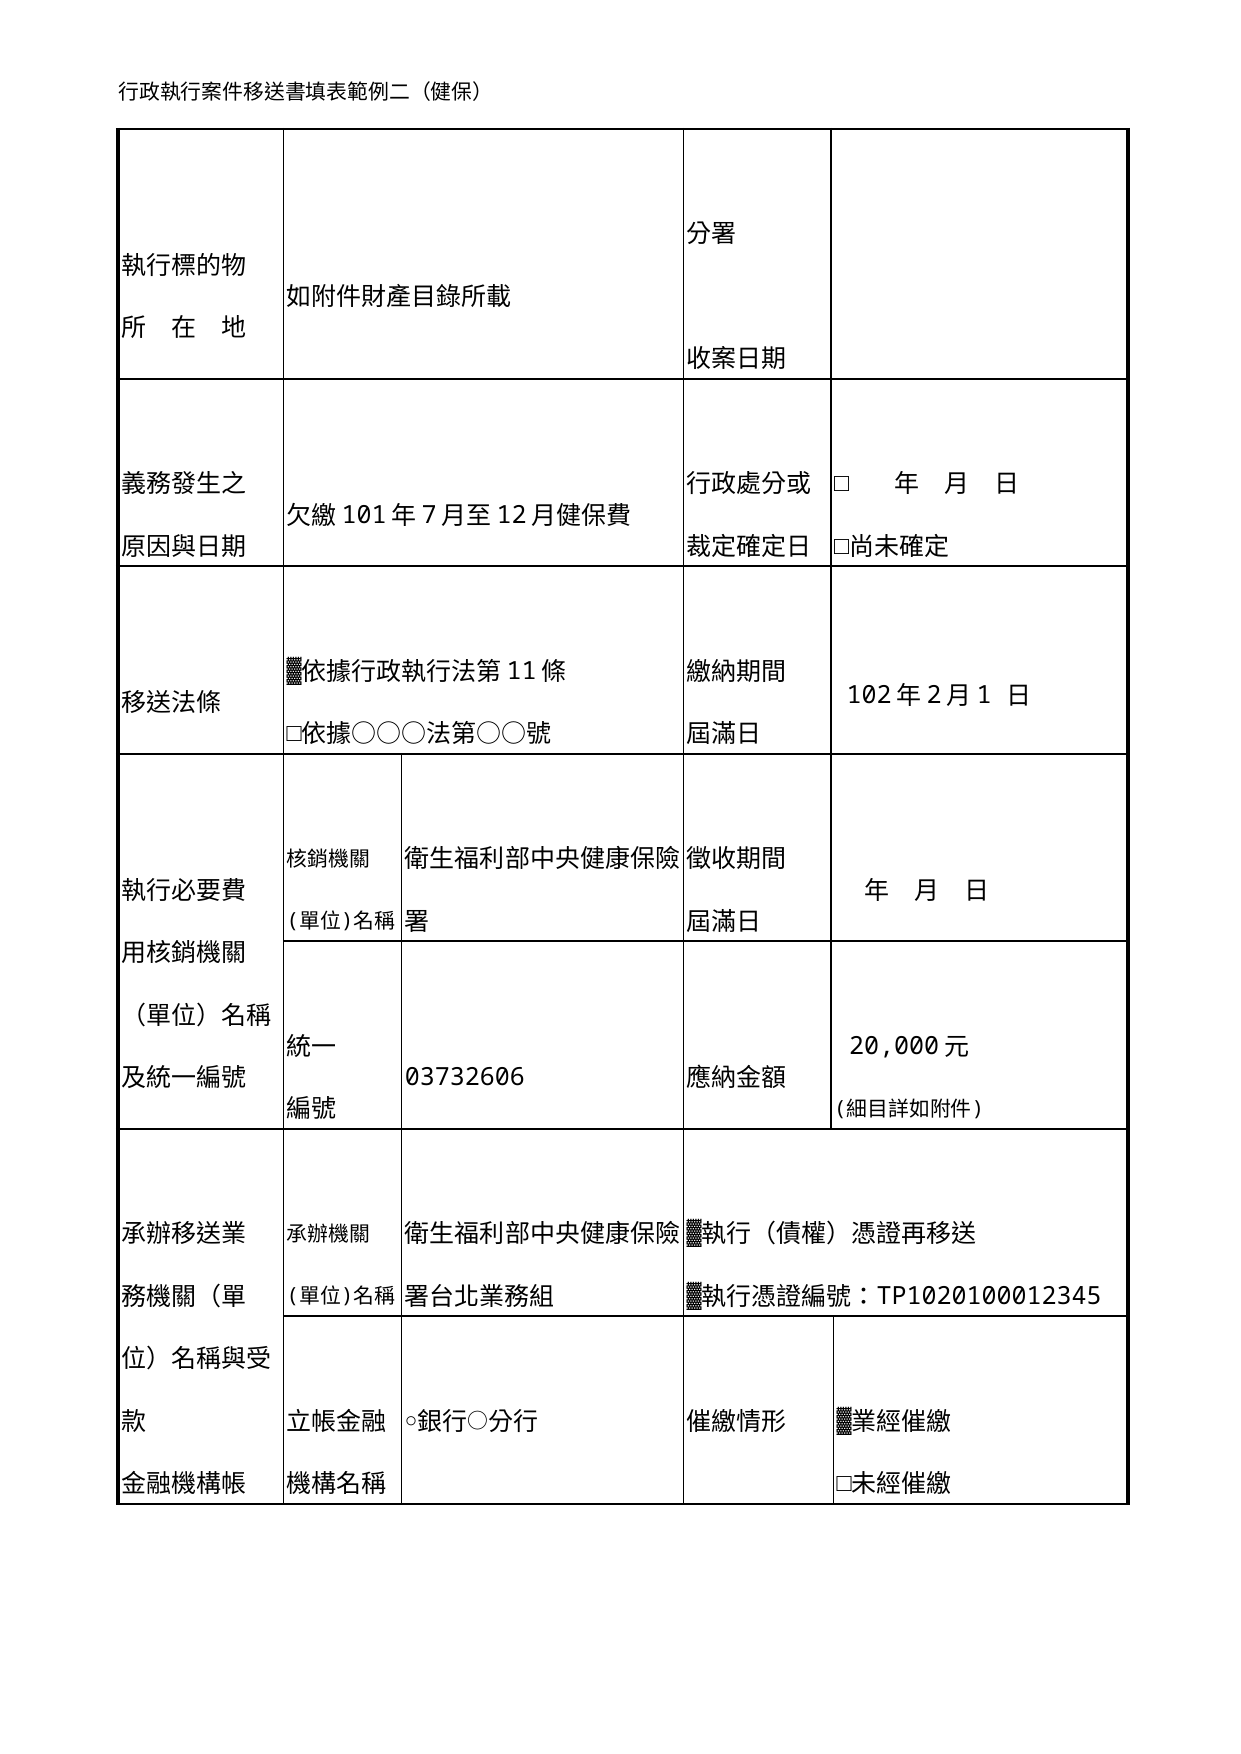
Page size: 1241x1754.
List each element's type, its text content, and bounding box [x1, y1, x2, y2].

table_cell 衛生福利部中央健康保險署 [402, 755, 683, 940]
table_cell 年 月 日 [832, 755, 1126, 940]
table_cell 立帳金融機構名稱 [284, 1317, 401, 1503]
table_cell 繳納期間 屆滿日 [684, 567, 830, 753]
table_cell 移送法條 [120, 567, 283, 753]
table_cell [832, 130, 1126, 378]
table_cell 義務發生之 原因與日期 [120, 380, 283, 565]
table_cell 承辦移送業 務機關（單位）名稱與受款 金融機構帳 [120, 1130, 283, 1503]
table_cell 統一 編號 [284, 942, 401, 1128]
table_cell 20,000元 (細目詳如附件) [832, 942, 1126, 1128]
table_cell 行政處分或裁定確定日 [684, 380, 830, 565]
table_cell 核銷機關(單位)名稱 [284, 755, 401, 940]
table_cell ▓執行（債權）憑證再移送 ▓執行憑證編號：TP1020100012345 [684, 1130, 1126, 1315]
table_cell ▓業經催繳 □未經催繳 [834, 1317, 1126, 1503]
table_cell 催繳情形 [684, 1317, 833, 1503]
table_cell 承辦機關(單位)名稱 [284, 1130, 401, 1315]
table_cell 衛生福利部中央健康保險署台北業務組 [402, 1130, 683, 1315]
table_cell 如附件財產目錄所載 [284, 130, 683, 378]
table_cell 應納金額 [684, 942, 830, 1128]
table_cell 執行標的物 所 在 地 [120, 130, 283, 378]
table_cell ○銀行○分行 [402, 1317, 683, 1503]
table_cell 徵收期間 屆滿日 [684, 755, 830, 940]
table_cell ▓依據行政執行法第11條 □依據○○○法第○○號 [284, 567, 683, 753]
table_cell 03732606 [402, 942, 683, 1128]
table_cell 102年2月1 日 [832, 567, 1126, 753]
table_cell 欠繳101年7月至12月健保費 [284, 380, 683, 565]
table_cell 執行必要費 用核銷機關（單位）名稱及統一編號 [120, 755, 283, 1128]
table_cell □ 年 月 日 □尚未確定 [832, 380, 1126, 565]
table_cell 分署 收案日期 [684, 130, 830, 378]
